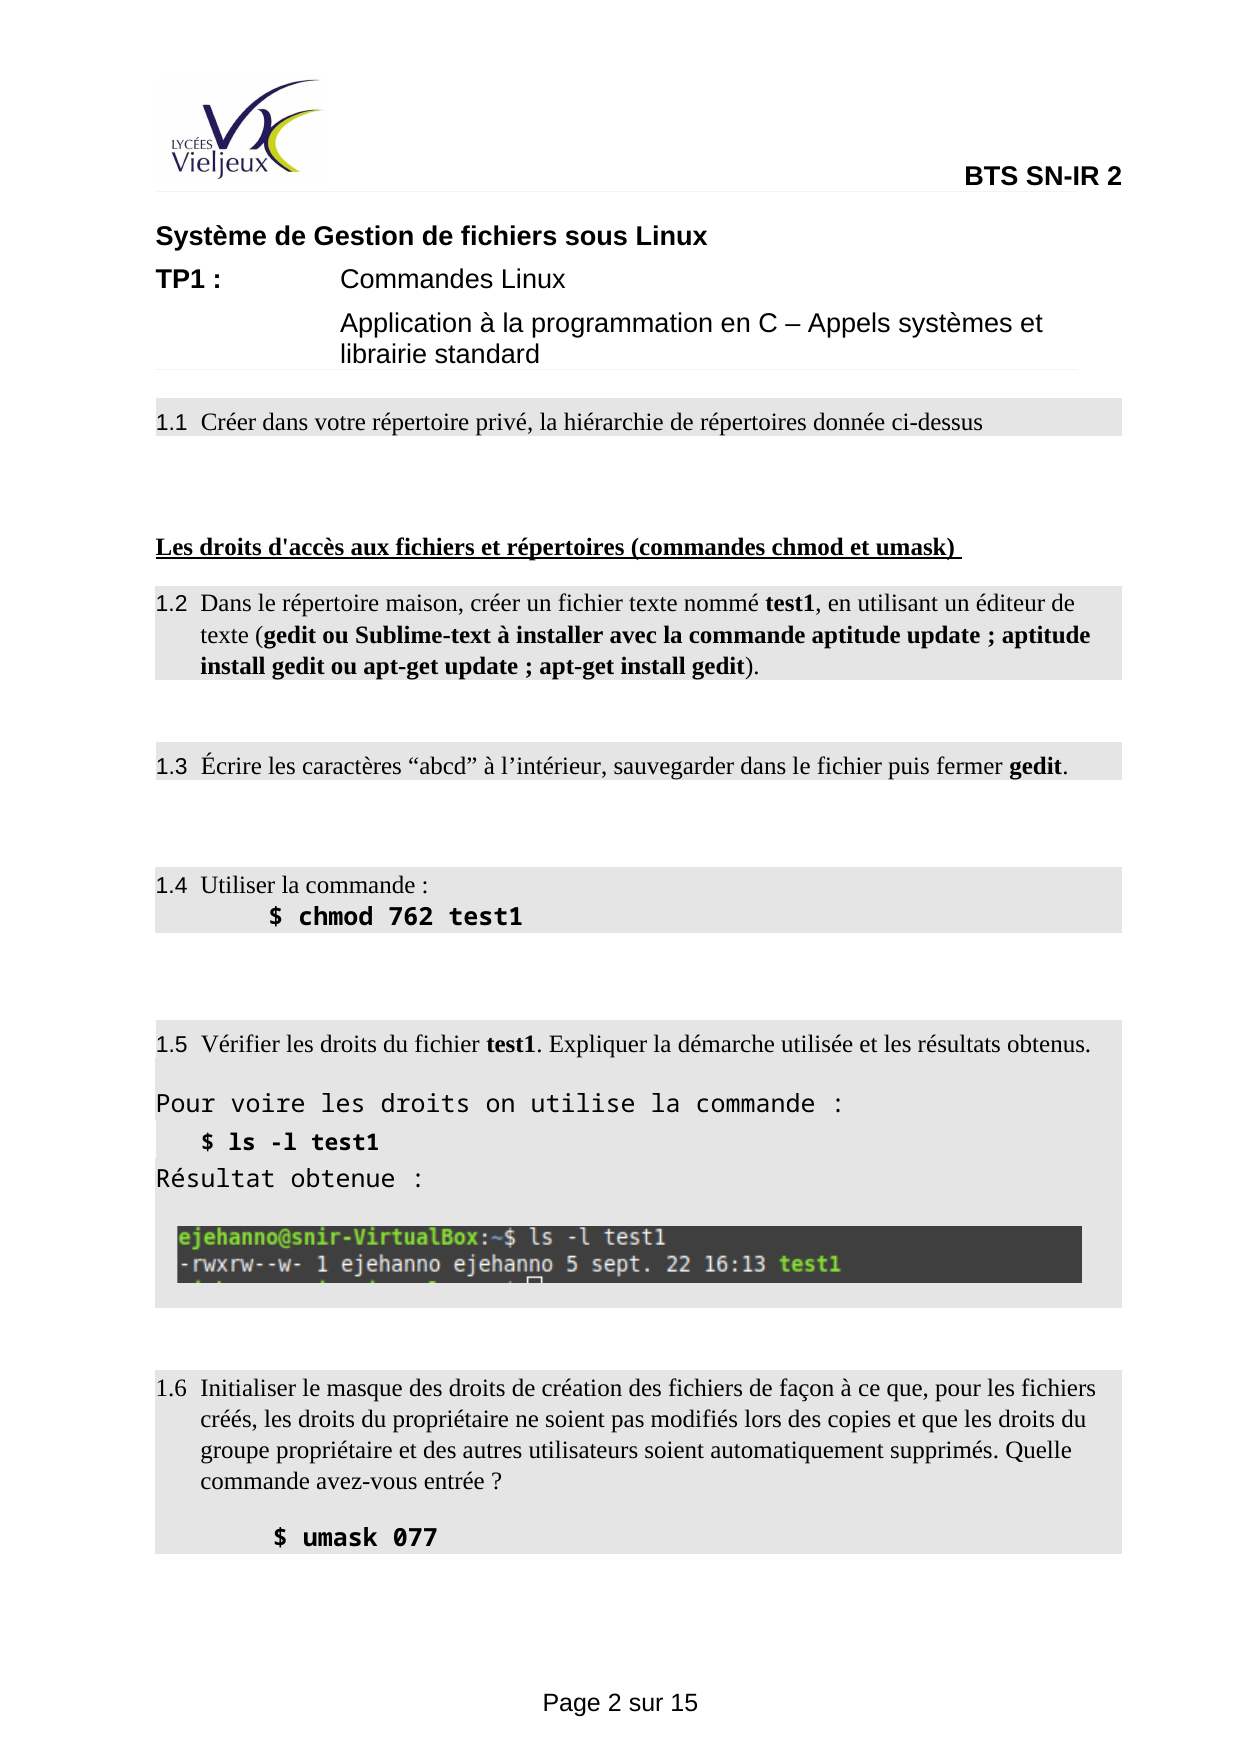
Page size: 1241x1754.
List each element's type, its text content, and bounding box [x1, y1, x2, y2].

list $ ls -l test1 [156, 1120, 1122, 1158]
subtitle Les droits d'accès aux fichiers et répertoires (commandes chmod et umask) [155, 523, 1122, 561]
list Utiliser la commande : $ chmod 762 test1 [155, 867, 1122, 933]
list Dans le répertoire maison, créer un fichier texte nommé test1, en utilisant un éditeur de texte (gedit ou Sublime-text à installer avec la commande aptitude update ; aptitude install gedit ou apt-get update ; apt-get install gedit). [155, 586, 1122, 680]
list Initialiser le masque des droits de création des fichiers de façon à ce que, pour les fichiers créés, les droits du propriétaire ne soient pas modifiés lors des copies et que les droits du groupe propriétaire et des autres utilisateurs soient automatiquement supprimés. Quelle commande avez-vous entrée ? [155, 1370, 1122, 1495]
list Vérifier les droits du fichier test1. Expliquer la démarche utilisée et les résultats obtenus. [156, 1020, 1122, 1058]
picture [177, 1226, 1082, 1283]
list Écrire les caractères “abcd” à l’intérieur, sauvegarder dans le fichier puis fermer gedit. [156, 742, 1122, 780]
list Pour voire les droits on utilise la commande : [155, 1083, 1122, 1120]
list Résultat obtenue : [155, 1158, 1122, 1195]
picture [155, 75, 329, 186]
list Créer dans votre répertoire privé, la hiérarchie de répertoires donnée ci-dessus [156, 398, 1122, 436]
list $ umask 077 [155, 1520, 1122, 1554]
